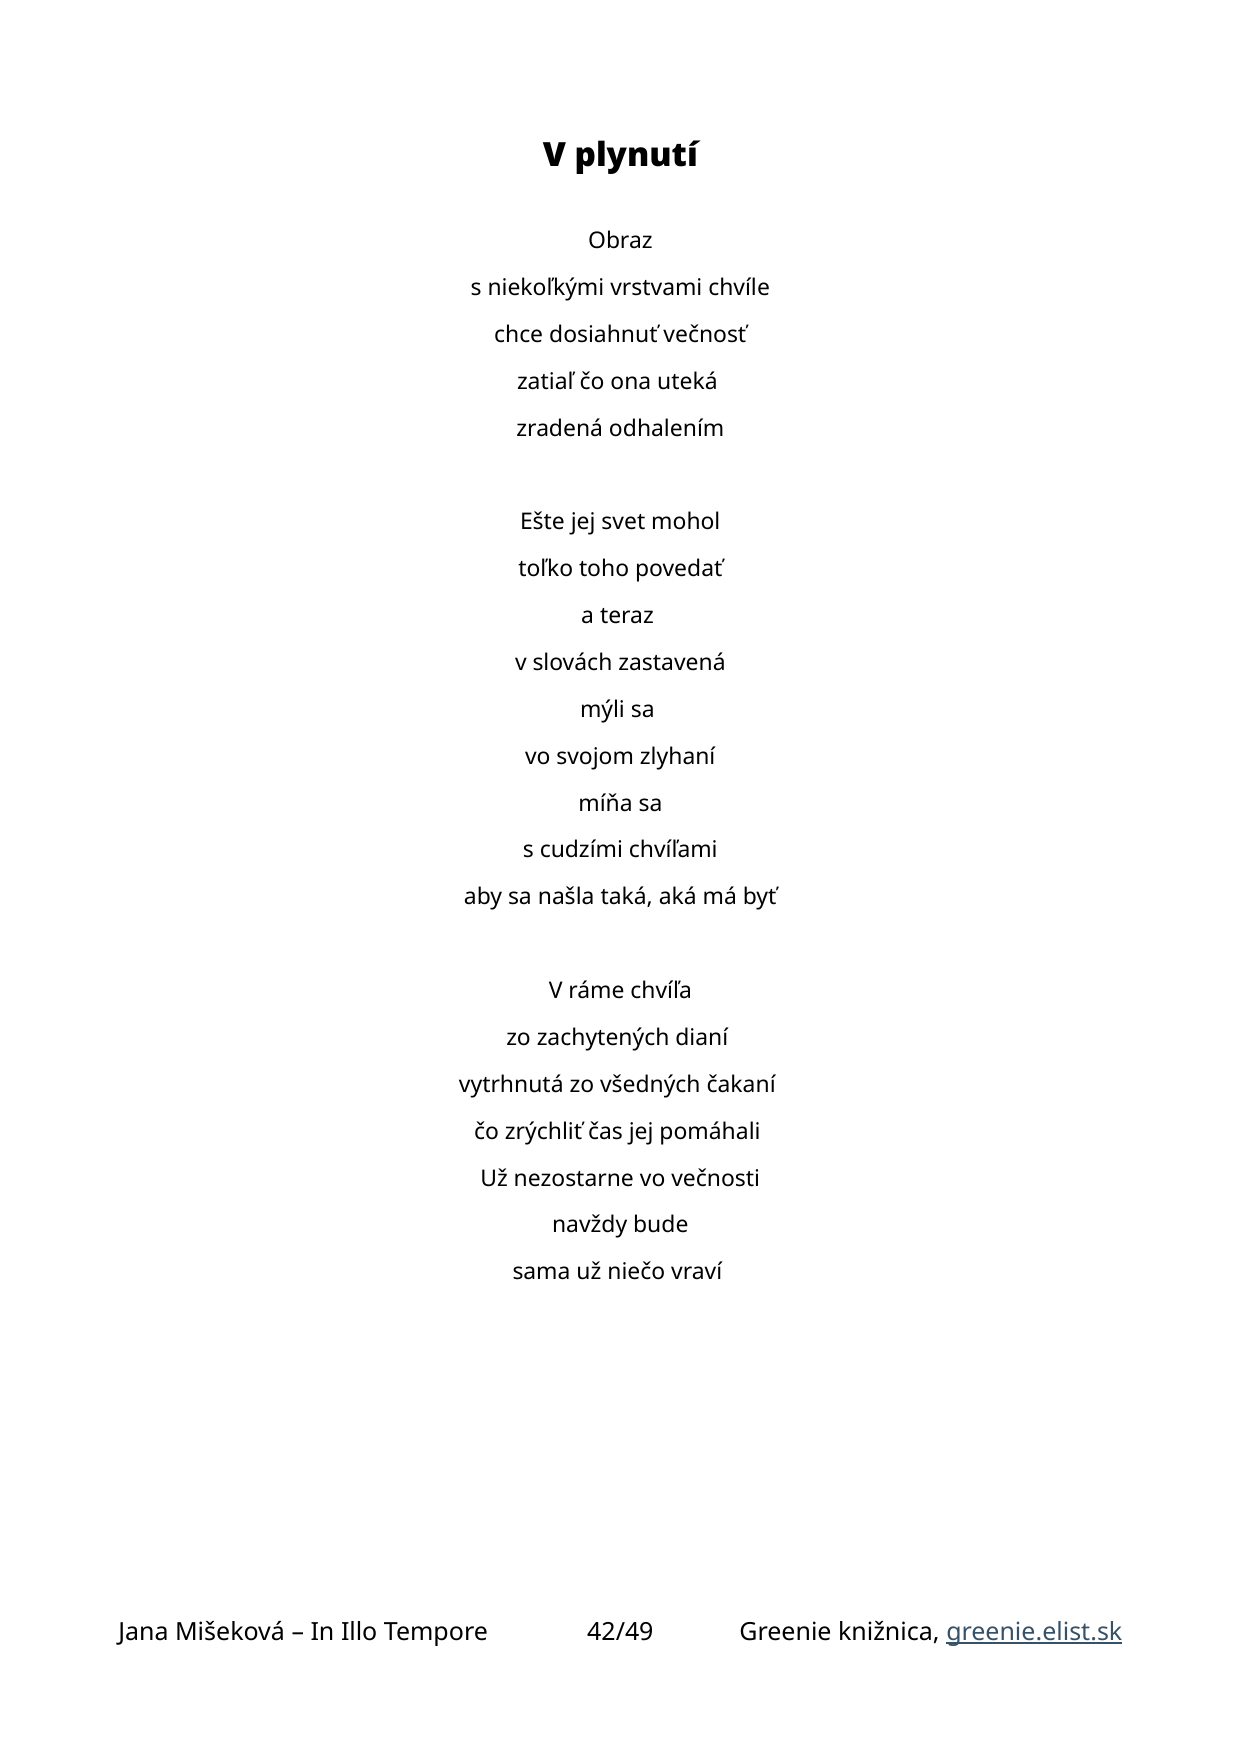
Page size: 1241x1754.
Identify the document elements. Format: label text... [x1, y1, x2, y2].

text zradená odhalením [106, 411, 1134, 443]
text mýli sa [106, 693, 1134, 724]
text míňa sa [106, 786, 1134, 818]
text a teraz [106, 599, 1134, 630]
text chce dosiahnuť večnosť [106, 318, 1134, 349]
text v slovách zastavená [106, 646, 1134, 677]
text sama už niečo vraví [106, 1255, 1134, 1286]
text Už nezostarne vo večnosti [106, 1161, 1134, 1193]
text vytrhnutá zo všedných čakaní [106, 1068, 1134, 1099]
text Ešte jej svet mohol [106, 505, 1134, 536]
text zo zachytených dianí [106, 1021, 1134, 1052]
text navždy bude [106, 1208, 1134, 1239]
text toľko toho povedať [106, 552, 1134, 583]
text aby sa našla taká, aká má byť [106, 880, 1134, 911]
text čo zrýchliť čas jej pomáhali [106, 1114, 1134, 1146]
text Obraz [106, 224, 1134, 255]
text s niekoľkými vrstvami chvíle [106, 271, 1134, 302]
subtitle V plynutí [106, 131, 1134, 176]
text zatiaľ čo ona uteká [106, 364, 1134, 396]
text vo svojom zlyhaní [106, 739, 1134, 771]
text V ráme chvíľa [106, 974, 1134, 1005]
text s cudzími chvíľami [106, 833, 1134, 864]
